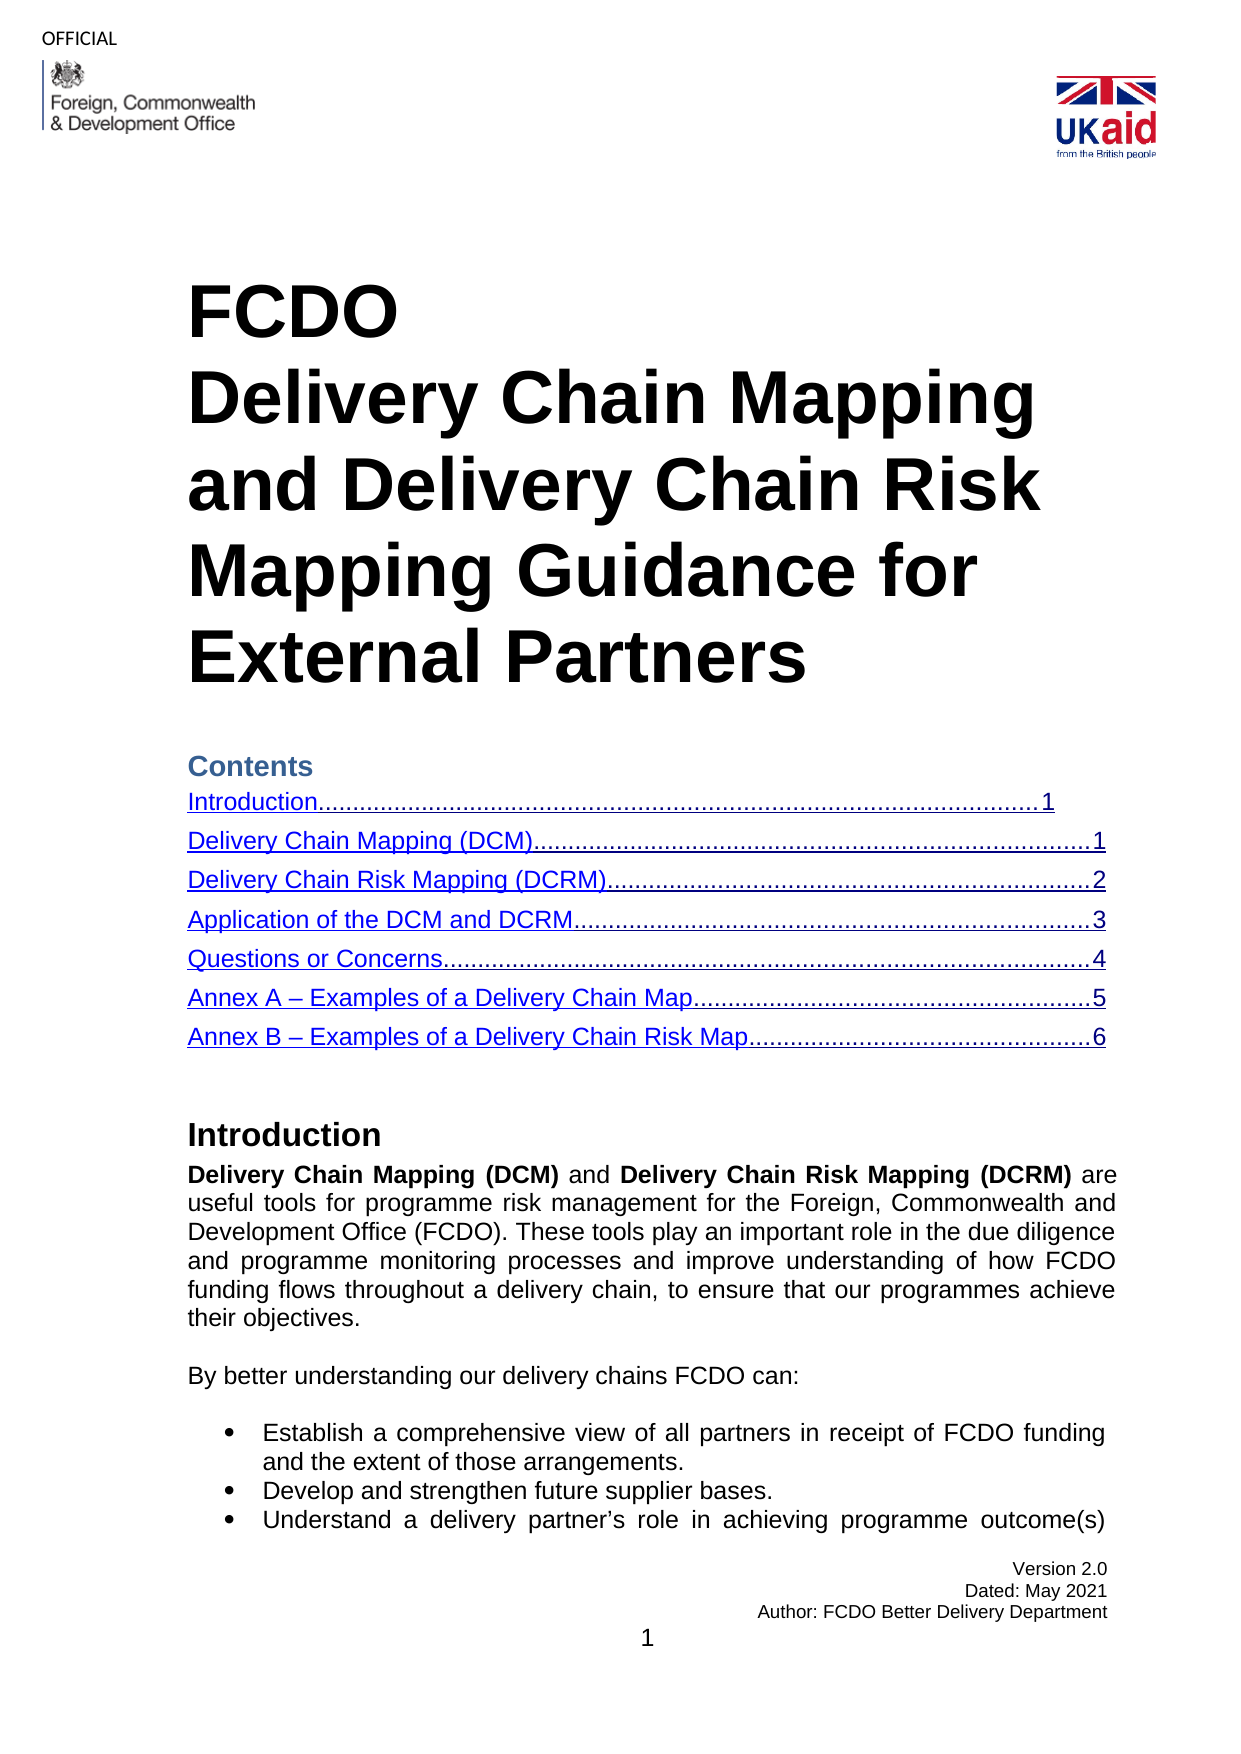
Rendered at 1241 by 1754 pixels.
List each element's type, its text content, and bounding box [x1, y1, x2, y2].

text Delivery Chain Risk Mapping (DCRM) 2 [187, 865, 1107, 894]
text Application of the DCM and DCRM 3 [187, 904, 1107, 933]
list Establish a comprehensive view of all partners in receipt of FCDO funding and the extent of those arrangements. [225, 1418, 1107, 1476]
text Annex B – Examples of a Delivery Chain Risk Map 6 [187, 1022, 1107, 1051]
text Annex A – Examples of a Delivery Chain Map 5 [187, 983, 1107, 1012]
text By better understanding our delivery chains FCDO can: [187, 1361, 1117, 1390]
text Delivery Chain Mapping (DCM) 1 [187, 826, 1107, 855]
list Develop and strengthen future supplier bases. [225, 1476, 1107, 1505]
list Understand a delivery partner’s role in achieving programme outcome(s) [225, 1505, 1107, 1534]
text Introduction 1 [187, 787, 1107, 816]
text Delivery Chain Mapping and Delivery Chain Risk Mapping Guidance for External Partners [187, 353, 1107, 698]
subtitle Introduction [187, 1115, 1107, 1153]
text Delivery Chain Mapping (DCM) and Delivery Chain Risk Mapping (DCRM) are useful tools for programme risk management for the Foreign, Commonwealth and Development Office (FCDO). These tools play an important role in the due diligence and programme monitoring processes and improve understanding of how FCDO funding flows throughout a delivery chain, to ensure that our programmes achieve their objectives. [187, 1160, 1117, 1332]
text Questions or Concerns 4 [187, 944, 1107, 972]
text FCDO [187, 267, 1107, 353]
subtitle Contents [187, 748, 1107, 782]
